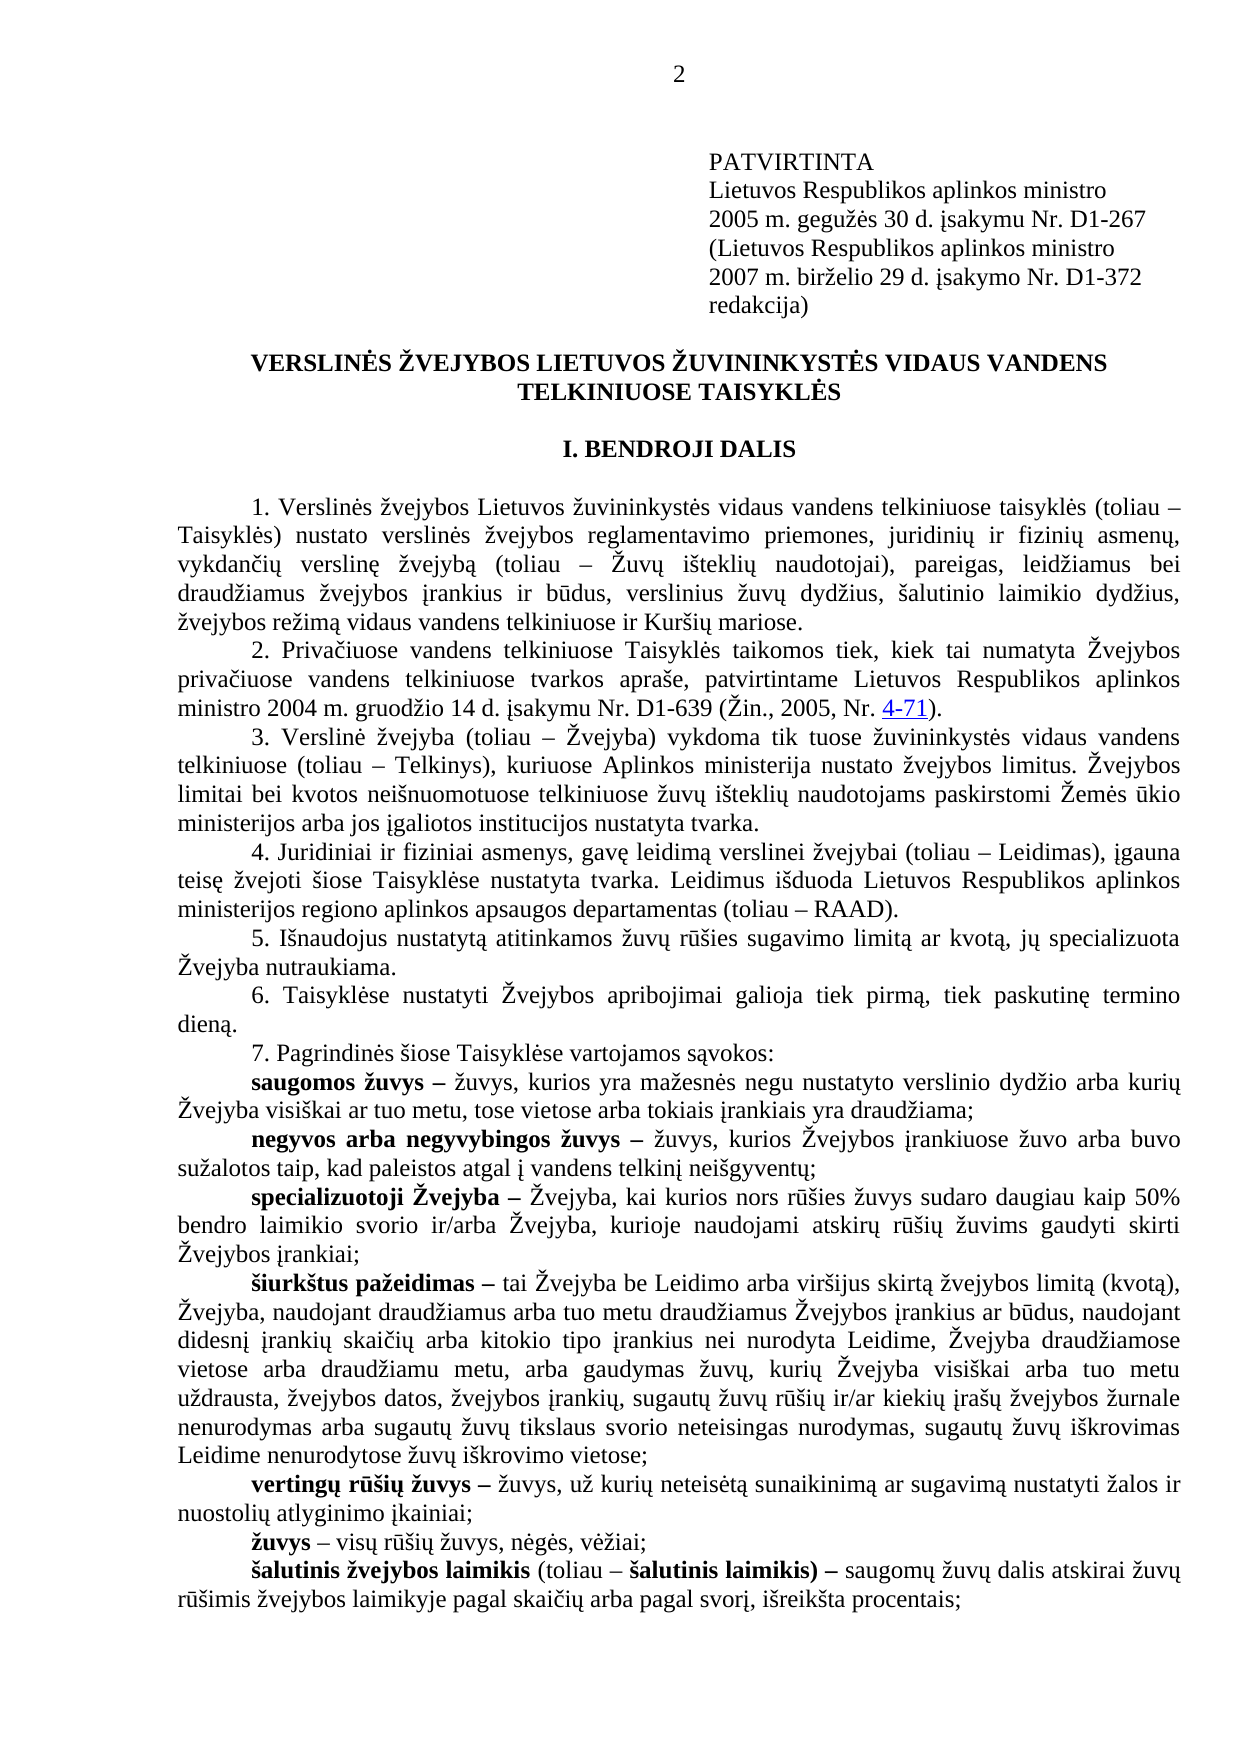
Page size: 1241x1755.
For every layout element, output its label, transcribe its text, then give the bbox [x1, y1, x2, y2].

text 7. Pagrindinės šiose Taisyklėse vartojamos sąvokos: [177, 1038, 1181, 1067]
text 2007 m. birželio 29 d. įsakymo Nr. D1-372 [177, 262, 1181, 291]
text 3. Verslinė žvejyba (toliau – Žvejyba) vykdoma tik tuose žuvininkystės vidaus vandens telkiniuose (toliau – Telkinys), kuriuose Aplinkos ministerija nustato žvejybos limitus. Žvejybos limitai bei kvotos neišnuomotuose telkiniuose žuvų išteklių naudotojams paskirstomi Žemės ūkio ministerijos arba jos įgaliotos institucijos nustatyta tvarka. [177, 722, 1181, 837]
text žuvys – visų rūšių žuvys, nėgės, vėžiai; [177, 1527, 1181, 1556]
text PATVIRTINTA [177, 147, 1181, 176]
text 2005 m. gegužės 30 d. įsakymu Nr. D1-267 [177, 204, 1181, 233]
text saugomos žuvys – žuvys, kurios yra mažesnės negu nustatyto verslinio dydžio arba kurių Žvejyba visiškai ar tuo metu, tose vietose arba tokiais įrankiais yra draudžiama; [177, 1067, 1181, 1124]
text 4. Juridiniai ir fiziniai asmenys, gavę leidimą verslinei žvejybai (toliau – Leidimas), įgauna teisę žvejoti šiose Taisyklėse nustatyta tvarka. Leidimus išduoda Lietuvos Respublikos aplinkos ministerijos regiono aplinkos apsaugos departamentas (toliau – RAAD). [177, 837, 1181, 923]
text šalutinis žvejybos laimikis (toliau – šalutinis laimikis) – saugomų žuvų dalis atskirai žuvų rūšimis žvejybos laimikyje pagal skaičių arba pagal svorį, išreikšta procentais; [177, 1556, 1181, 1613]
text 2. Privačiuose vandens telkiniuose Taisyklės taikomos tiek, kiek tai numatyta Žvejybos privačiuose vandens telkiniuose tvarkos apraše, patvirtintame Lietuvos Respublikos aplinkos ministro 2004 m. gruodžio 14 d. įsakymu Nr. D1-639 (Žin., 2005, Nr. 4-71). [177, 636, 1181, 722]
text VERSLINĖS ŽVEJYBOS LIETUVOS ŽUVININKYSTĖS VIDAUS VANDENS TELKINIUOSE TAISYKLĖS [177, 348, 1181, 406]
text redakcija) [177, 291, 1181, 319]
text 5. Išnaudojus nustatytą atitinkamos žuvų rūšies sugavimo limitą ar kvotą, jų specializuota Žvejyba nutraukiama. [177, 923, 1181, 981]
text Lietuvos Respublikos aplinkos ministro [177, 176, 1181, 204]
text (Lietuvos Respublikos aplinkos ministro [177, 233, 1181, 262]
text vertingų rūšių žuvys – žuvys, už kurių neteisėtą sunaikinimą ar sugavimą nustatyti žalos ir nuostolių atlyginimo įkainiai; [177, 1469, 1181, 1527]
text šiurkštus pažeidimas – tai Žvejyba be Leidimo arba viršijus skirtą žvejybos limitą (kvotą), Žvejyba, naudojant draudžiamus arba tuo metu draudžiamus Žvejybos įrankius ar būdus, naudojant didesnį įrankių skaičių arba kitokio tipo įrankius nei nurodyta Leidime, Žvejyba draudžiamose vietose arba draudžiamu metu, arba gaudymas žuvų, kurių Žvejyba visiškai arba tuo metu uždrausta, žvejybos datos, žvejybos įrankių, sugautų žuvų rūšių ir/ar kiekių įrašų žvejybos žurnale nenurodymas arba sugautų žuvų tikslaus svorio neteisingas nurodymas, sugautų žuvų iškrovimas Leidime nenurodytose žuvų iškrovimo vietose; [177, 1268, 1181, 1469]
text specializuotoji Žvejyba – Žvejyba, kai kurios nors rūšies žuvys sudaro daugiau kaip 50% bendro laimikio svorio ir/arba Žvejyba, kurioje naudojami atskirų rūšių žuvims gaudyti skirti Žvejybos įrankiai; [177, 1182, 1181, 1268]
text 6. Taisyklėse nustatyti Žvejybos apribojimai galioja tiek pirmą, tiek paskutinę termino dieną. [177, 981, 1181, 1038]
text 1. Verslinės žvejybos Lietuvos žuvininkystės vidaus vandens telkiniuose taisyklės (toliau – Taisyklės) nustato verslinės žvejybos reglamentavimo priemones, juridinių ir fizinių asmenų, vykdančių verslinę žvejybą (toliau – Žuvų išteklių naudotojai), pareigas, leidžiamus bei draudžiamus žvejybos įrankius ir būdus, verslinius žuvų dydžius, šalutinio laimikio dydžius, žvejybos režimą vidaus vandens telkiniuose ir Kuršių mariose. [177, 492, 1181, 636]
text negyvos arba negyvybingos žuvys – žuvys, kurios Žvejybos įrankiuose žuvo arba buvo sužalotos taip, kad paleistos atgal į vandens telkinį neišgyventų; [177, 1124, 1181, 1182]
text I. BENDROJI DALIS [177, 434, 1181, 463]
